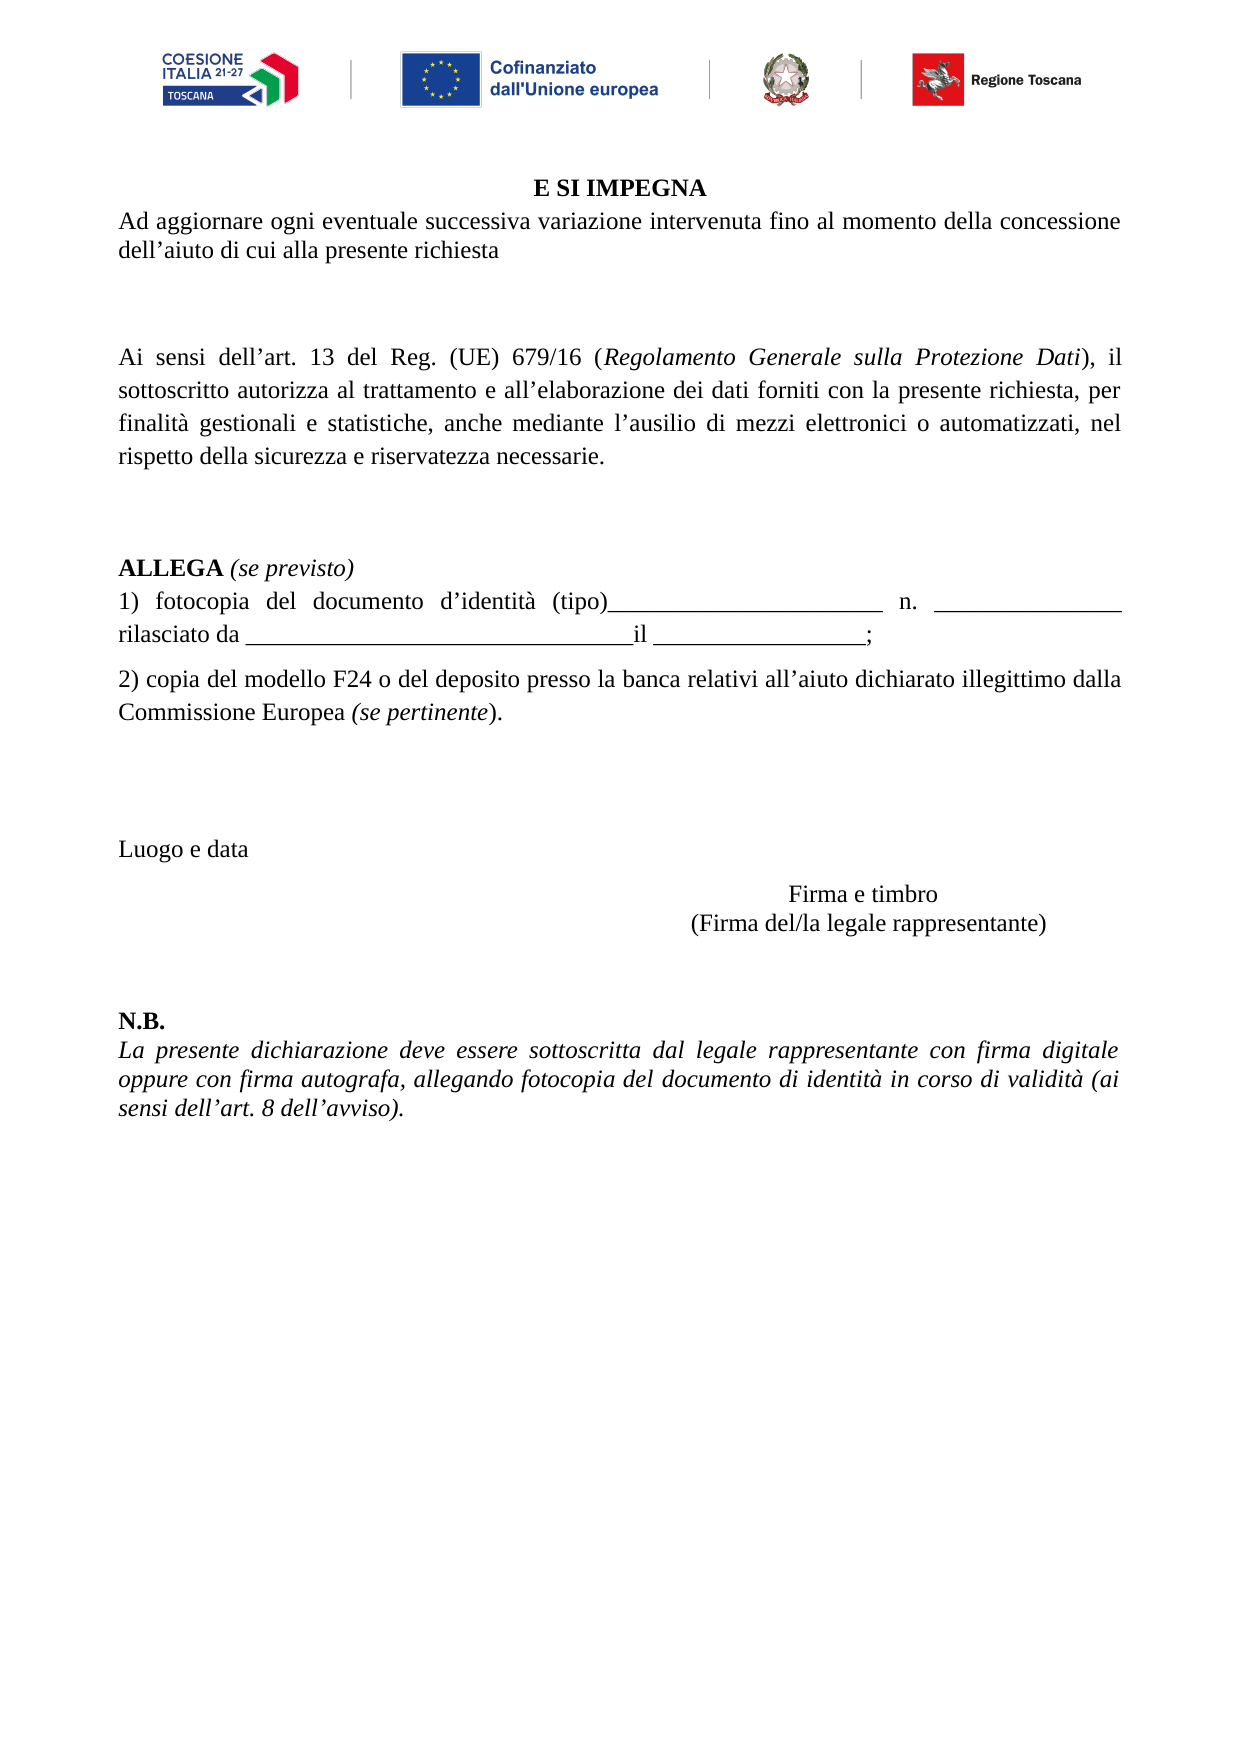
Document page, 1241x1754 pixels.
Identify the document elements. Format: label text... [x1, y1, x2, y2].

text Luogo e data [118, 834, 1122, 863]
text E SI IMPEGNA [118, 173, 1122, 202]
text 1) fotocopia del documento d’identità (tipo)______________________ n. _______________ rilasciato da _______________________________il _________________; [118, 586, 1122, 647]
text Ad aggiornare ogni eventuale successiva variazione intervenuta fino al momento della concessione dell’aiuto di cui alla presente richiesta [118, 206, 1122, 263]
text (Firma del/la legale rappresentante) [118, 908, 1122, 937]
text 2) copia del modello F24 o del deposito presso la banca relativi all’aiuto dichiarato illegittimo dalla Commissione Europea (se pertinente). [118, 664, 1122, 726]
text N.B. [118, 1006, 1122, 1035]
text La presente dichiarazione deve essere sottoscritta dal legale rappresentante con firma digitale oppure con firma autografa, allegando fotocopia del documento di identità in corso di validità (ai sensi dell’art. 8 dell’avviso). [118, 1035, 1122, 1121]
text Ai sensi dell’art. 13 del Reg. (UE) 679/16 (Regolamento Generale sulla Protezione Dati), il sottoscritto autorizza al trattamento e all’elaborazione dei dati forniti con la presente richiesta, per finalità gestionali e statistiche, anche mediante l’ausilio di mezzi elettronici o automatizzati, nel rispetto della sicurezza e riservatezza necessarie. [118, 342, 1122, 470]
text Firma e timbro [708, 879, 1122, 908]
text ALLEGA (se previsto) [118, 553, 1122, 581]
